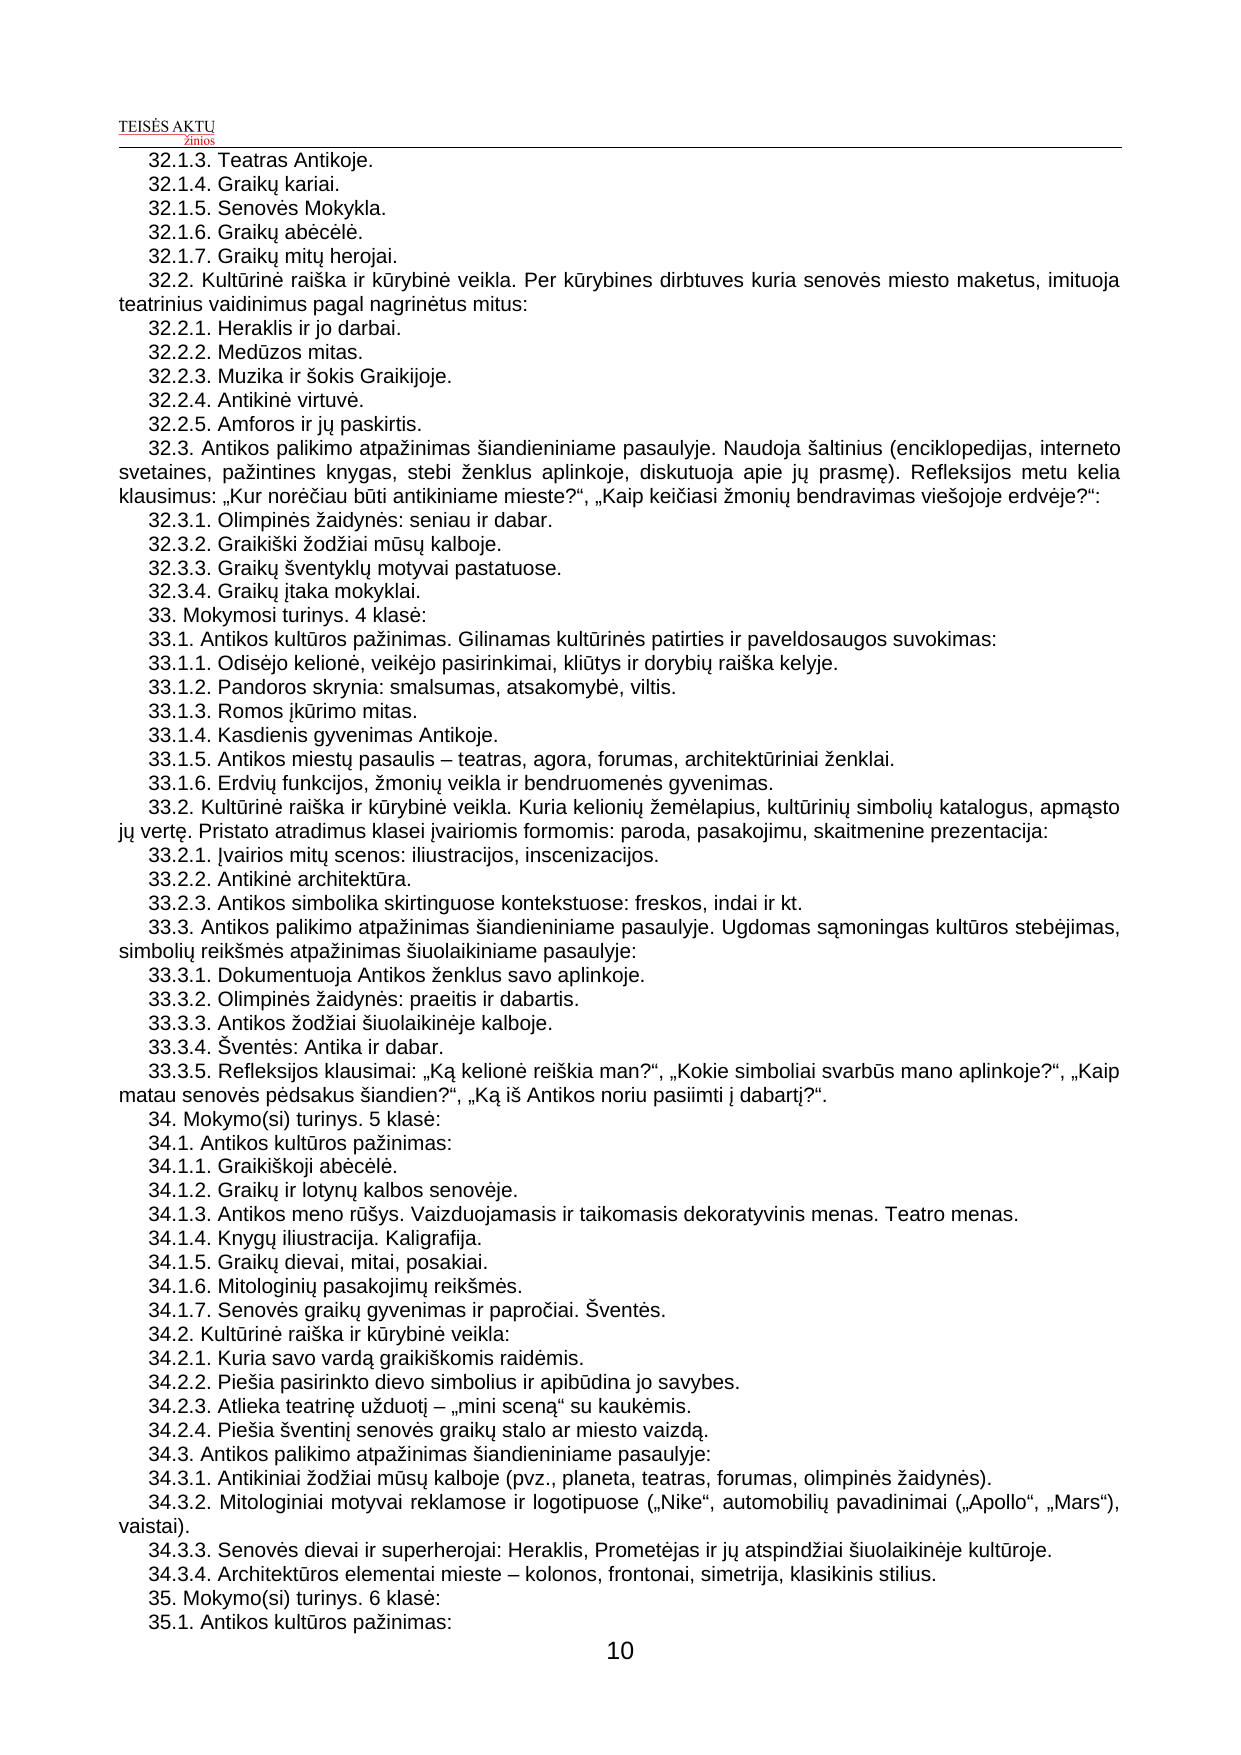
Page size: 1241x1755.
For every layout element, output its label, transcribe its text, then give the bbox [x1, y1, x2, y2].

text 34.1.2. Graikų ir lotynų kalbos senovėje. [118, 1178, 1122, 1202]
text 32.1.5. Senovės Mokykla. [118, 196, 1122, 220]
text 33.1.1. Odisėjo kelionė, veikėjo pasirinkimai, kliūtys ir dorybių raiška kelyje. [118, 651, 1122, 675]
text 32.3.2. Graikiški žodžiai mūsų kalboje. [118, 531, 1122, 555]
text 34.2.3. Atlieka teatrinę užduotį – „mini sceną“ su kaukėmis. [118, 1394, 1122, 1418]
text 32.2.4. Antikinė virtuvė. [118, 388, 1122, 412]
text 35.1. Antikos kultūros pažinimas: [118, 1609, 1122, 1633]
text 34.1.1. Graikiškoji abėcėlė. [118, 1154, 1122, 1178]
text 33.1.6. Erdvių funkcijos, žmonių veikla ir bendruomenės gyvenimas. [118, 771, 1122, 795]
text 34.2. Kultūrinė raiška ir kūrybinė veikla: [118, 1322, 1122, 1346]
text 32.3.1. Olimpinės žaidynės: seniau ir dabar. [118, 507, 1122, 531]
text 34.3.2. Mitologiniai motyvai reklamose ir logotipuose („Nike“, automobilių pavadinimai („Apollo“, „Mars“), vaistai). [118, 1490, 1122, 1538]
text 34.1.5. Graikų dievai, mitai, posakiai. [118, 1250, 1122, 1274]
text 33.1.4. Kasdienis gyvenimas Antikoje. [118, 723, 1122, 747]
text 33.3.5. Refleksijos klausimai: „Ką kelionė reiškia man?“, „Kokie simboliai svarbūs mano aplinkoje?“, „Kaip matau senovės pėdsakus šiandien?“, „Ką iš Antikos noriu pasiimti į dabartį?“. [118, 1058, 1122, 1106]
text 33.1. Antikos kultūros pažinimas. Gilinamas kultūrinės patirties ir paveldosaugos suvokimas: [118, 627, 1122, 651]
text 32.2.3. Muzika ir šokis Graikijoje. [118, 364, 1122, 388]
text 34.1. Antikos kultūros pažinimas: [118, 1130, 1122, 1154]
text 32.1.7. Graikų mitų herojai. [118, 244, 1122, 268]
text 33.3. Antikos palikimo atpažinimas šiandieniniame pasaulyje. Ugdomas sąmoningas kultūros stebėjimas, simbolių reikšmės atpažinimas šiuolaikiniame pasaulyje: [118, 915, 1122, 963]
text 32.1.3. Teatras Antikoje. [118, 148, 1122, 172]
text 34.1.3. Antikos meno rūšys. Vaizduojamasis ir taikomasis dekoratyvinis menas. Teatro menas. [118, 1202, 1122, 1226]
text 32.1.4. Graikų kariai. [118, 172, 1122, 196]
text 32.1.6. Graikų abėcėlė. [118, 220, 1122, 244]
text 34.3.1. Antikiniai žodžiai mūsų kalboje (pvz., planeta, teatras, forumas, olimpinės žaidynės). [118, 1466, 1122, 1490]
text 33.2.2. Antikinė architektūra. [118, 867, 1122, 891]
text 34.1.6. Mitologinių pasakojimų reikšmės. [118, 1274, 1122, 1298]
text 33.3.4. Šventės: Antika ir dabar. [118, 1034, 1122, 1058]
text 34.1.7. Senovės graikų gyvenimas ir papročiai. Šventės. [118, 1298, 1122, 1322]
text 34.2.1. Kuria savo vardą graikiškomis raidėmis. [118, 1346, 1122, 1370]
text 34.1.4. Knygų iliustracija. Kaligrafija. [118, 1226, 1122, 1250]
text 32.2.5. Amforos ir jų paskirtis. [118, 412, 1122, 436]
text 32.2.2. Medūzos mitas. [118, 340, 1122, 364]
text 32.3.4. Graikų įtaka mokyklai. [118, 579, 1122, 603]
text 33. Mokymosi turinys. 4 klasė: [118, 603, 1122, 627]
text 32.3.3. Graikų šventyklų motyvai pastatuose. [118, 555, 1122, 579]
text 34.3.3. Senovės dievai ir superherojai: Heraklis, Prometėjas ir jų atspindžiai šiuolaikinėje kultūroje. [118, 1538, 1122, 1562]
text 33.1.2. Pandoros skrynia: smalsumas, atsakomybė, viltis. [118, 675, 1122, 699]
text 33.3.1. Dokumentuoja Antikos ženklus savo aplinkoje. [118, 963, 1122, 987]
text 34.2.2. Piešia pasirinkto dievo simbolius ir apibūdina jo savybes. [118, 1370, 1122, 1394]
text 35. Mokymo(si) turinys. 6 klasė: [118, 1586, 1122, 1609]
text 32.2.1. Heraklis ir jo darbai. [118, 316, 1122, 340]
text 34.3.4. Architektūros elementai mieste – kolonos, frontonai, simetrija, klasikinis stilius. [118, 1562, 1122, 1586]
text 34. Mokymo(si) turinys. 5 klasė: [118, 1106, 1122, 1130]
text 33.1.3. Romos įkūrimo mitas. [118, 699, 1122, 723]
text 33.3.2. Olimpinės žaidynės: praeitis ir dabartis. [118, 987, 1122, 1011]
text 34.3. Antikos palikimo atpažinimas šiandieniniame pasaulyje: [118, 1442, 1122, 1466]
text 33.1.5. Antikos miestų pasaulis – teatras, agora, forumas, architektūriniai ženklai. [118, 747, 1122, 771]
text 32.2. Kultūrinė raiška ir kūrybinė veikla. Per kūrybines dirbtuves kuria senovės miesto maketus, imituoja teatrinius vaidinimus pagal nagrinėtus mitus: [118, 268, 1122, 316]
text 34.2.4. Piešia šventinį senovės graikų stalo ar miesto vaizdą. [118, 1418, 1122, 1442]
text 33.2.1. Įvairios mitų scenos: iliustracijos, inscenizacijos. [118, 843, 1122, 867]
text 32.3. Antikos palikimo atpažinimas šiandieniniame pasaulyje. Naudoja šaltinius (enciklopedijas, interneto svetaines, pažintines knygas, stebi ženklus aplinkoje, diskutuoja apie jų prasmę). Refleksijos metu kelia klausimus: „Kur norėčiau būti antikiniame mieste?“, „Kaip keičiasi žmonių bendravimas viešojoje erdvėje?“: [118, 436, 1122, 507]
text 33.3.3. Antikos žodžiai šiuolaikinėje kalboje. [118, 1011, 1122, 1034]
text 33.2. Kultūrinė raiška ir kūrybinė veikla. Kuria kelionių žemėlapius, kultūrinių simbolių katalogus, apmąsto jų vertę. Pristato atradimus klasei įvairiomis formomis: paroda, pasakojimu, skaitmenine prezentacija: [118, 795, 1122, 843]
text 33.2.3. Antikos simbolika skirtinguose kontekstuose: freskos, indai ir kt. [118, 891, 1122, 915]
